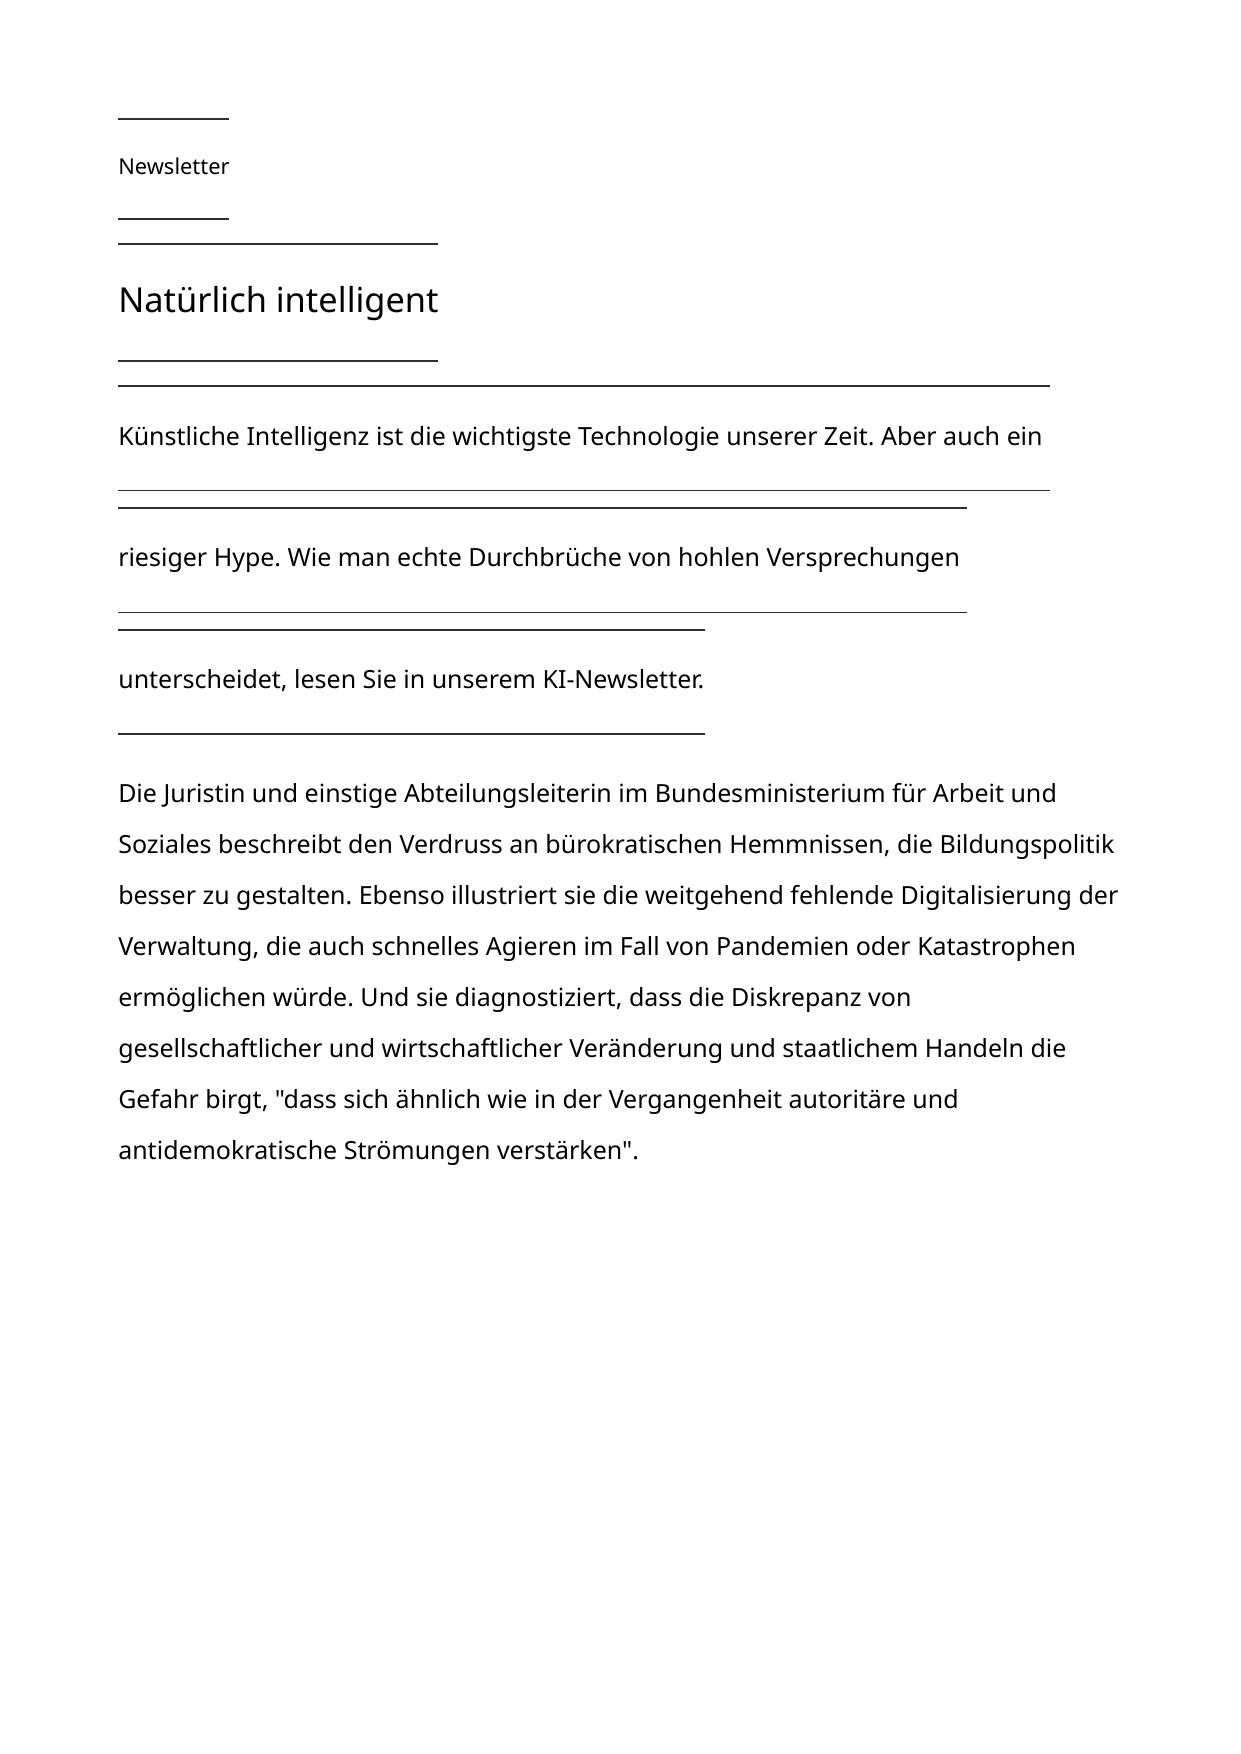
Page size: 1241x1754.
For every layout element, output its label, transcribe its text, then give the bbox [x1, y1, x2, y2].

subtitle Natürlich intelligent [118, 243, 1122, 362]
text Künstliche Intelligenz ist die wichtigste Technologie unserer Zeit. Aber auch ein riesiger Hype. Wie man echte Durchbrüche von hohlen Versprechungen unterscheidet, lesen Sie in unserem KI-Newsletter. [118, 385, 1122, 735]
text Newsletter [118, 118, 1122, 220]
text Die Juristin und einstige Abteilungsleiterin im Bundesministerium für Arbeit und Soziales beschreibt den Verdruss an bürokratischen Hemmnissen, die Bildungspolitik besser zu gestalten. Ebenso illustriert sie die weitgehend fehlende Digitalisierung der Verwaltung, die auch schnelles Agieren im Fall von Pandemien oder Katastrophen ermöglichen würde. Und sie diagnostiziert, dass die Diskrepanz von gesellschaftlicher und wirtschaftlicher Veränderung und staatlichem Handeln die Gefahr birgt, "dass sich ähnlich wie in der Vergangenheit autoritäre und antidemokratische Strömungen verstärken". [118, 776, 1122, 1167]
